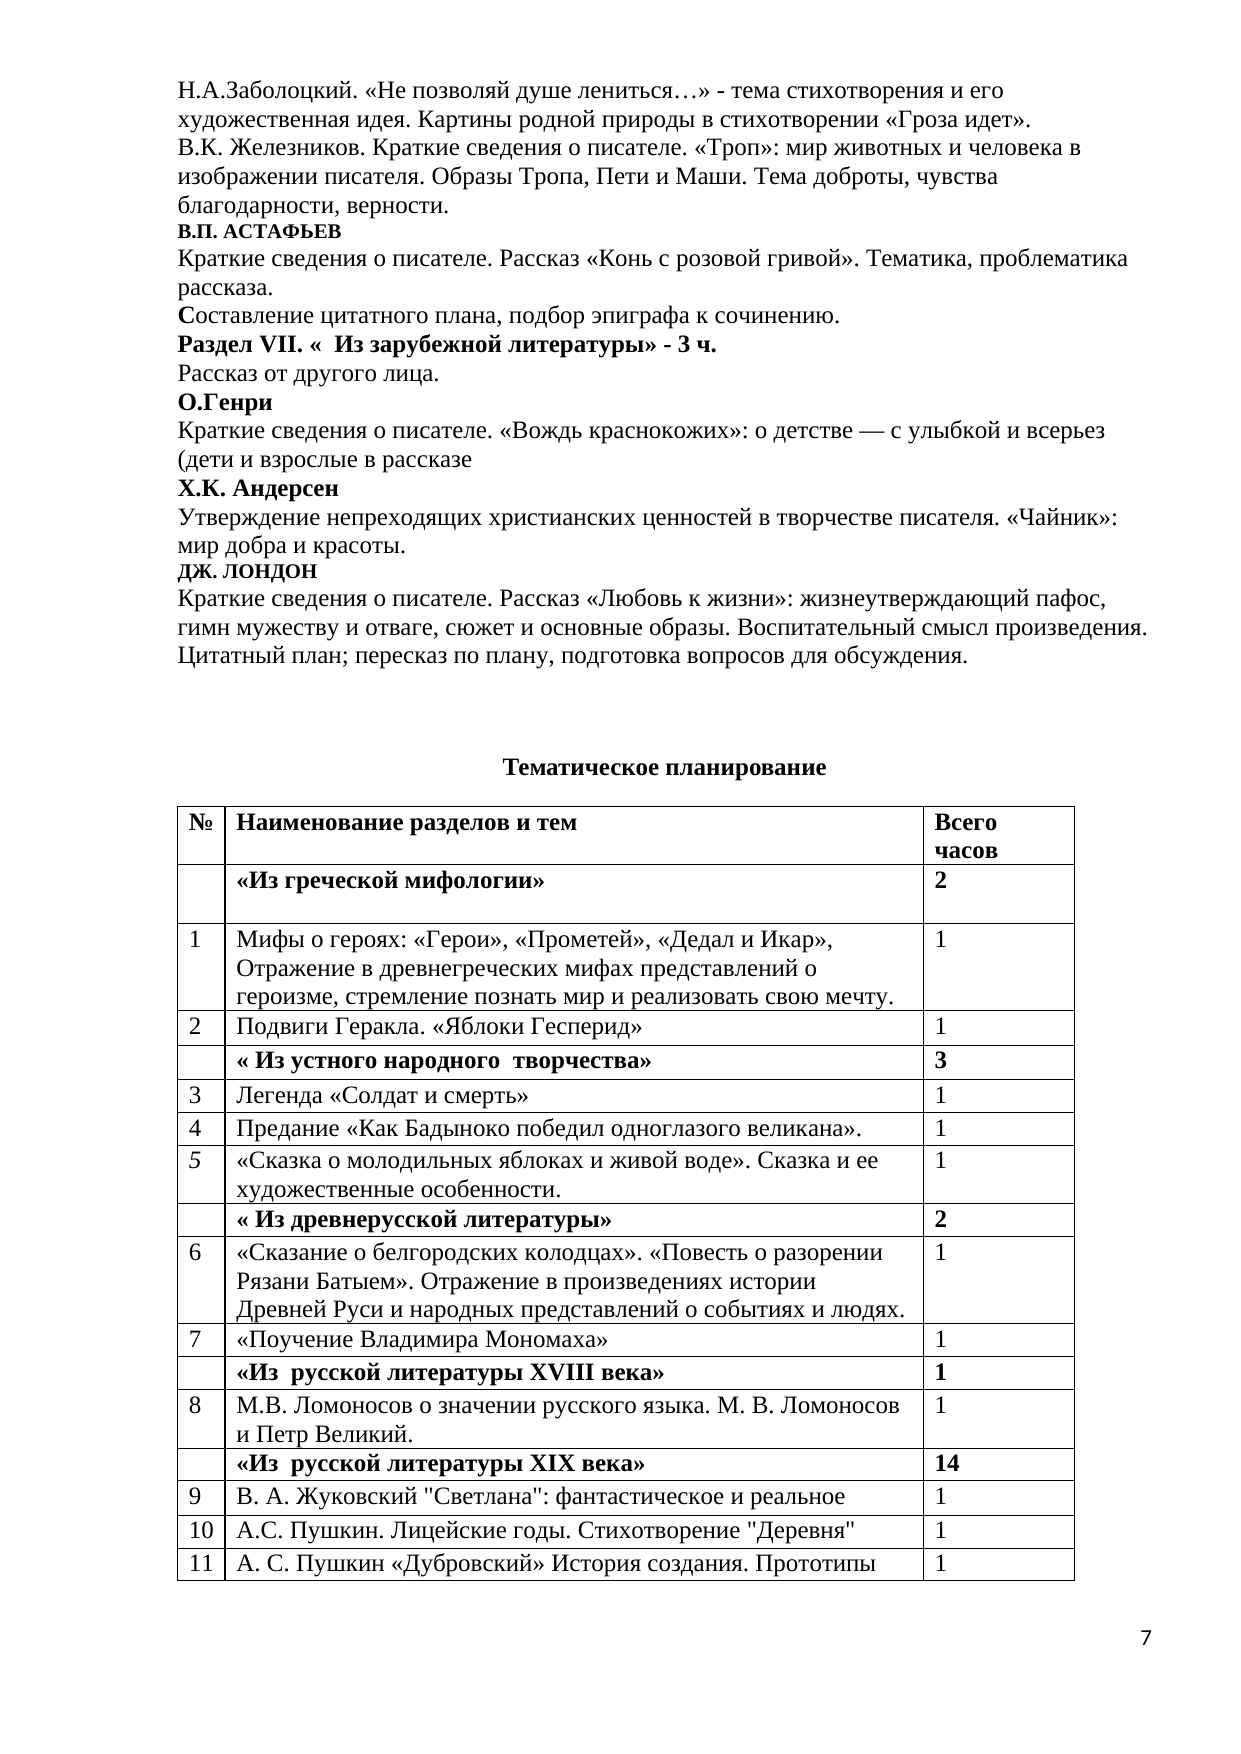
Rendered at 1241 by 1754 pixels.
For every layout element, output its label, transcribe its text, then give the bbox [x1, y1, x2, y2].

text Краткие сведения о писателе. Рассказ «Конь с розовой гривой». Тематика, проблематика рассказа. [177, 243, 1152, 300]
table_cell «Из греческой мифологии» [226, 865, 923, 923]
text Н.А.Заболоцкий. «Не позволяй душе лениться…» - тема стихотворения и его художественная идея. Картины родной природы в стихотворении «Гроза идет». [177, 75, 1152, 132]
table_cell 11 [178, 1549, 224, 1580]
table_cell Подвиги Геракла. «Яблоки Гесперид» [226, 1011, 923, 1044]
text Краткие сведения о писателе. Рассказ «Любовь к жизни»: жизнеутверждающий пафос, гимн мужеству и отваге, сюжет и основные образы. Воспитательный смысл произведения. [177, 583, 1152, 641]
table_cell В. А. Жуковский "Светлана": фантастическое и реальное [226, 1481, 923, 1514]
table_cell 1 [924, 1549, 1074, 1580]
text Рассказ от другого лица. [177, 358, 1152, 387]
table_header № [178, 807, 224, 864]
text Цитатный план; пересказ по плану, подготовка вопросов для обсуждения. [177, 641, 1152, 669]
table_cell 6 [178, 1237, 224, 1323]
table_cell 5 [178, 1146, 224, 1203]
table_header Наименование разделов и тем [226, 807, 923, 864]
table_cell А.С. Пушкин. Лицейские годы. Стихотворение "Деревня" [226, 1516, 923, 1547]
table_cell 7 [178, 1324, 224, 1356]
table_cell 4 [178, 1113, 224, 1144]
table_cell «Из русской литературы XIX века» [226, 1449, 923, 1480]
table_cell 1 [924, 1146, 1074, 1203]
table_cell Легенда «Солдат и смерть» [226, 1080, 923, 1112]
table_cell «Поучение Владимира Мономаха» [226, 1324, 923, 1356]
text В.К. Железников. Краткие сведения о писателе. «Троп»: мир животных и человека в изображении писателя. Образы Тропа, Пети и Маши. Тема доброты, чувства благодарности, верности. [177, 132, 1152, 219]
table_cell «Сказка о молодильных яблоках и живой воде». Сказка и ее художественные особенности. [226, 1146, 923, 1203]
table_cell 1 [924, 1357, 1074, 1389]
text Раздел VII. « Из зарубежной литературы» - 3 ч. [177, 329, 1152, 358]
text Краткие сведения о писателе. «Вождь краснокожих»: о детстве — с улыбкой и всерьез (дети и взрослые в рассказе [177, 415, 1152, 473]
table_cell 8 [178, 1390, 224, 1447]
table_cell «Сказание о белгородских колодцах». «Повесть о разорении Рязани Батыем». Отражение в произведениях истории Древней Руси и народных представлений о событиях и людях. [226, 1237, 923, 1323]
table_cell 1 [924, 1011, 1074, 1044]
table_cell Мифы о героях: «Герои», «Прометей», «Дедал и Икар», Отражение в древнегреческих мифах представлений о героизме, стремление познать мир и реализовать свою мечту. [226, 924, 923, 1010]
table_cell [178, 865, 224, 923]
table_cell 1 [924, 1481, 1074, 1514]
table_cell [178, 1046, 224, 1079]
text Составление цитатного плана, подбор эпиграфа к сочинению. [177, 300, 1152, 329]
text ДЖ. ЛОНДОН [177, 559, 1152, 583]
table_cell 10 [178, 1516, 224, 1547]
table_cell 3 [178, 1080, 224, 1112]
table_cell 1 [924, 1237, 1074, 1323]
text Тематическое планирование [177, 752, 1152, 781]
text Х.К. Андерсен [177, 473, 1152, 502]
table_cell 9 [178, 1481, 224, 1514]
table_cell М.В. Ломоносов о значении русского языка. М. В. Ломоносов и Петр Великий. [226, 1390, 923, 1447]
table_cell 2 [924, 1204, 1074, 1236]
table_cell 1 [924, 924, 1074, 1010]
text В.П. АСТАФЬЕВ [177, 219, 1152, 243]
table_cell 3 [924, 1046, 1074, 1079]
text Утверждение непреходящих христианских ценностей в творчестве писателя. «Чайник»: мир добра и красоты. [177, 502, 1152, 559]
table_cell « Из древнерусской литературы» [226, 1204, 923, 1236]
table_cell 1 [924, 1324, 1074, 1356]
table_cell 2 [924, 865, 1074, 923]
table_cell 1 [178, 924, 224, 1010]
table_cell [178, 1357, 224, 1389]
table_cell « Из устного народного творчества» [226, 1046, 923, 1079]
table_cell 1 [924, 1080, 1074, 1112]
table_cell [178, 1449, 224, 1480]
table_cell 1 [924, 1390, 1074, 1447]
table_header Всего часов [924, 807, 1074, 864]
table_cell 14 [924, 1449, 1074, 1480]
table_cell Предание «Как Бадыноко победил одноглазого великана». [226, 1113, 923, 1144]
text О.Генри [177, 387, 1152, 415]
table_cell 2 [178, 1011, 224, 1044]
table_cell 1 [924, 1516, 1074, 1547]
table_cell [178, 1204, 224, 1236]
table_cell «Из русской литературы XVIII века» [226, 1357, 923, 1389]
table_cell 1 [924, 1113, 1074, 1144]
table_cell А. С. Пушкин «Дубровский» История создания. Прототипы [226, 1549, 923, 1580]
